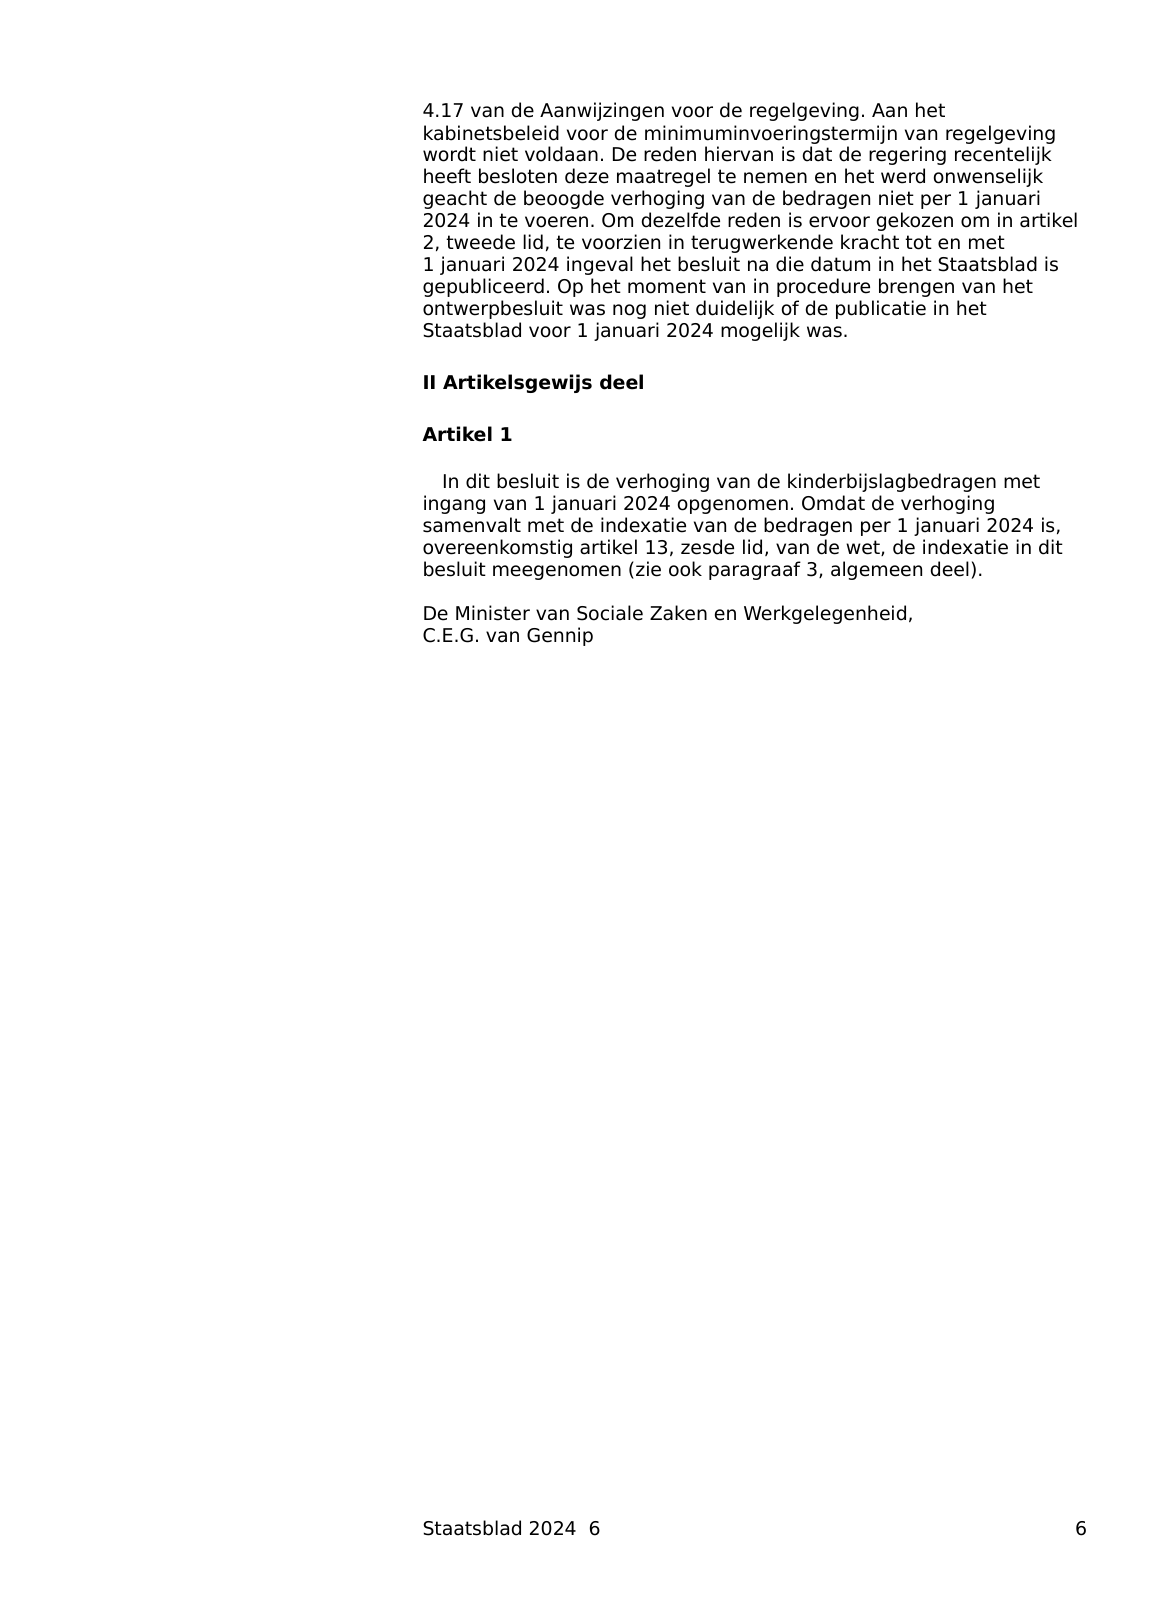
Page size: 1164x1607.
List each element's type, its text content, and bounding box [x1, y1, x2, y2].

text In dit besluit is de verhoging van de kinderbijslagbedragen met ingang van 1 januari 2024 opgenomen. Omdat de verhoging samenvalt met de indexatie van de bedragen per 1 januari 2024 is, overeenkomstig artikel 13, zesde lid, van de wet, de indexatie in dit besluit meegenomen (zie ook paragraaf 3, algemeen deel). [422, 471, 1087, 581]
text De Minister van Sociale Zaken en Werkgelegenheid, C.E.G. van Gennip [422, 603, 1087, 647]
subtitle II Artikelsgewijs deel [422, 372, 1087, 394]
text 4.17 van de Aanwijzingen voor de regelgeving. Aan het kabinetsbeleid voor de minimuminvoeringstermijn van regelgeving wordt niet voldaan. De reden hiervan is dat de regering recentelijk heeft besloten deze maatregel te nemen en het werd onwenselijk geacht de beoogde verhoging van de bedragen niet per 1 januari 2024 in te voeren. Om dezelfde reden is ervoor gekozen om in artikel 2, tweede lid, te voorzien in terugwerkende kracht tot en met 1 januari 2024 ingeval het besluit na die datum in het Staatsblad is gepubliceerd. Op het moment van in procedure brengen van het ontwerpbesluit was nog niet duidelijk of de publicatie in het Staatsblad voor 1 januari 2024 mogelijk was. [422, 100, 1087, 342]
subtitle Artikel 1 [422, 424, 1087, 446]
